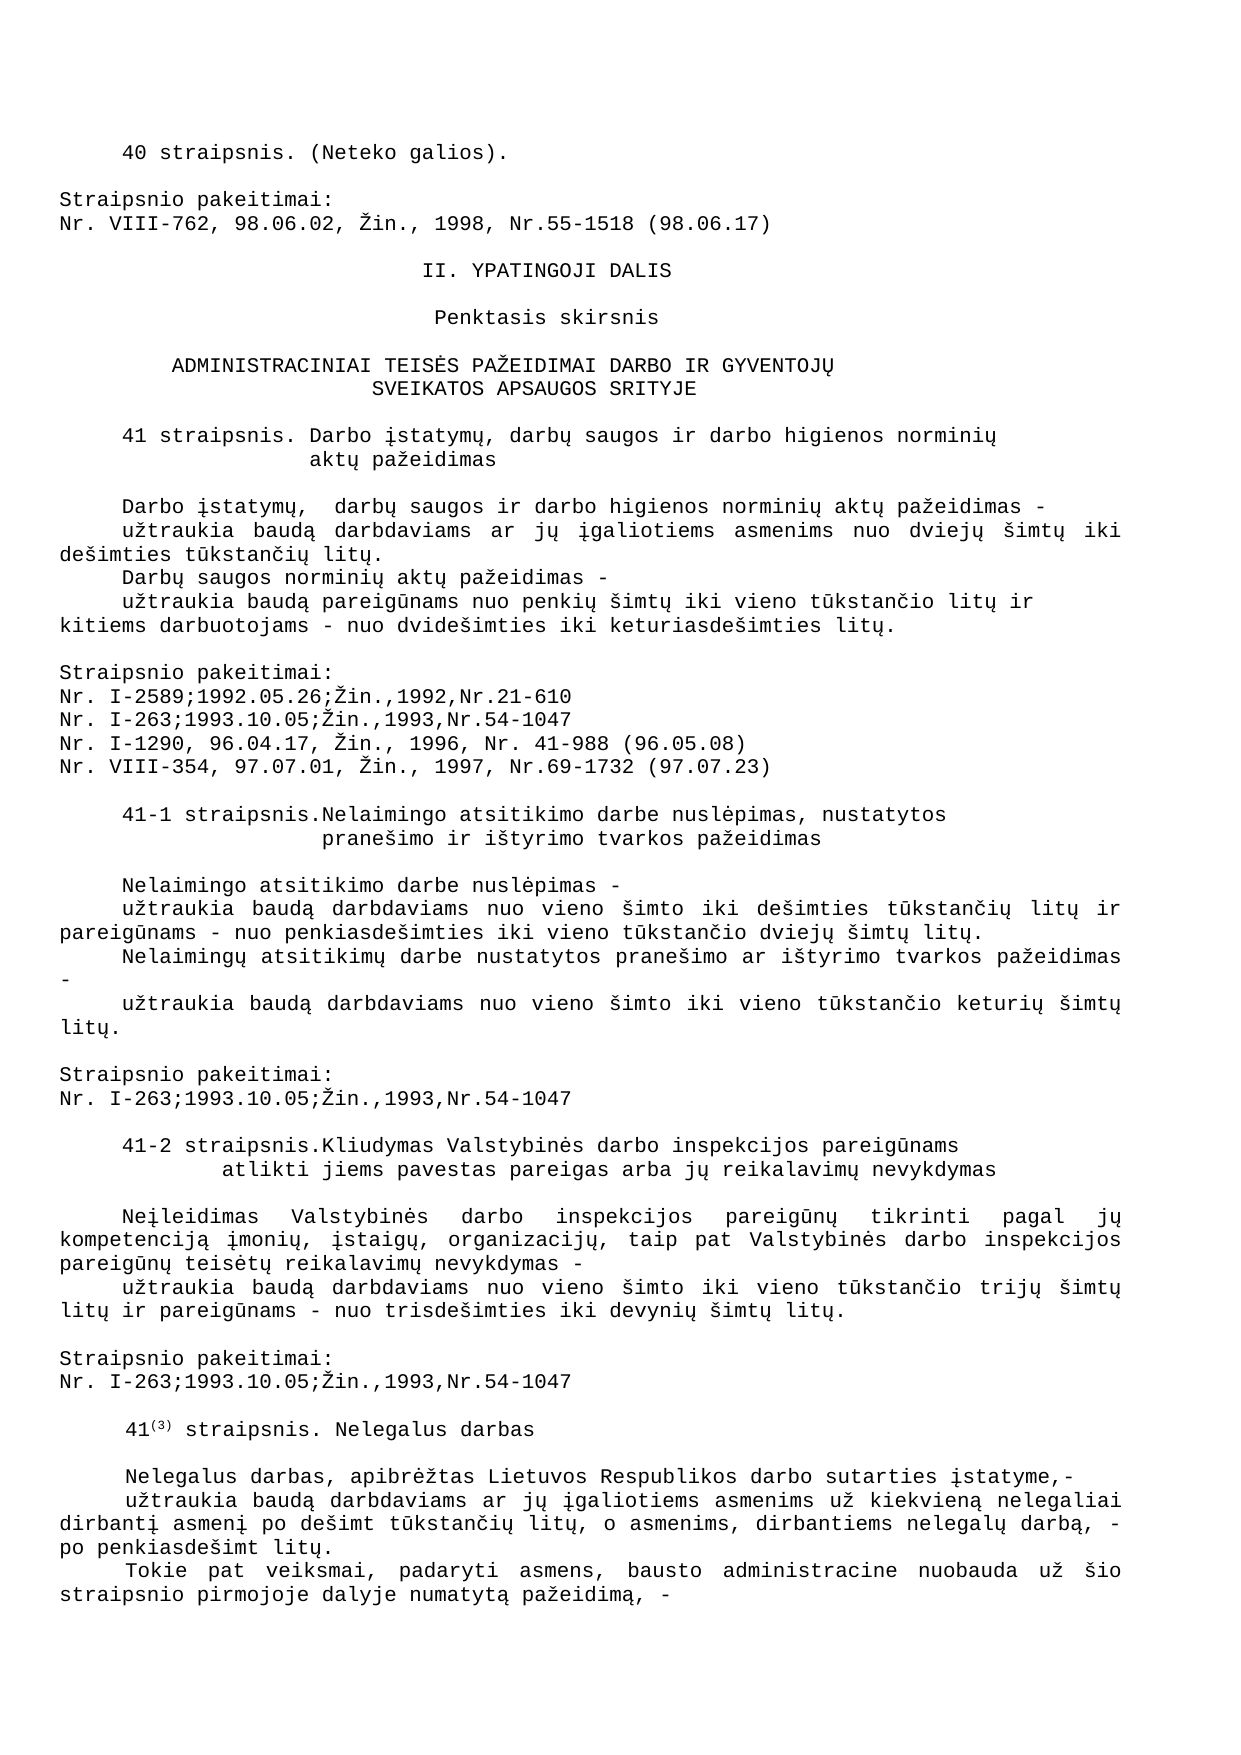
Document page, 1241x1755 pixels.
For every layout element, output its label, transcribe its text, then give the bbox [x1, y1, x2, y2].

text 41-2 straipsnis.Kliudymas Valstybinės darbo inspekcijos pareigūnams [59, 1135, 1122, 1158]
text Nr. I-2589;1992.05.26;Žin.,1992,Nr.21-610 [59, 686, 1122, 709]
text užtraukia baudą pareigūnams nuo penkių šimtų iki vieno tūkstančio litų ir kitiems darbuotojams - nuo dvidešimties iki keturiasdešimties litų. [59, 591, 1122, 638]
text Darbų saugos norminių aktų pažeidimas - [59, 567, 1122, 591]
text Straipsnio pakeitimai: [59, 1064, 1122, 1088]
text Nelegalus darbas, apibrėžtas Lietuvos Respublikos darbo sutarties įstatyme,- [59, 1466, 1122, 1489]
text užtraukia baudą darbdaviams nuo vieno šimto iki vieno tūkstančio keturių šimtų litų. [59, 993, 1122, 1040]
text ADMINISTRACINIAI TEISĖS PAŽEIDIMAI DARBO IR GYVENTOJŲ [59, 354, 1122, 378]
text pranešimo ir ištyrimo tvarkos pažeidimas [59, 827, 1122, 851]
text užtraukia baudą darbdaviams nuo vieno šimto iki vieno tūkstančio trijų šimtų litų ir pareigūnams - nuo trisdešimties iki devynių šimtų litų. [59, 1277, 1122, 1324]
text aktų pažeidimas [59, 449, 1122, 473]
text Straipsnio pakeitimai: [59, 662, 1122, 686]
text 41-1 straipsnis.Nelaimingo atsitikimo darbe nuslėpimas, nustatytos [59, 804, 1122, 827]
text Nr. I-263;1993.10.05;Žin.,1993,Nr.54-1047 [59, 1088, 1122, 1111]
text Nr. I-263;1993.10.05;Žin.,1993,Nr.54-1047 [59, 1371, 1122, 1395]
text 41(3) straipsnis. Nelegalus darbas [59, 1419, 1122, 1442]
text Nelaimingo atsitikimo darbe nuslėpimas - [59, 875, 1122, 898]
text Nelaimingų atsitikimų darbe nustatytos pranešimo ar ištyrimo tvarkos pažeidimas - [59, 946, 1122, 993]
text Nr. VIII-762, 98.06.02, Žin., 1998, Nr.55-1518 (98.06.17) [59, 213, 1122, 236]
text 40 straipsnis. (Neteko galios). [59, 142, 1122, 165]
text užtraukia baudą darbdaviams ar jų įgaliotiems asmenims nuo dviejų šimtų iki dešimties tūkstančių litų. [59, 520, 1122, 567]
text SVEIKATOS APSAUGOS SRITYJE [59, 378, 1122, 402]
text Penktasis skirsnis [59, 307, 1122, 331]
text atlikti jiems pavestas pareigas arba jų reikalavimų nevykdymas [59, 1158, 1122, 1182]
text Darbo įstatymų, darbų saugos ir darbo higienos norminių aktų pažeidimas - [59, 496, 1122, 520]
text Nr. VIII-354, 97.07.01, Žin., 1997, Nr.69-1732 (97.07.23) [59, 757, 1122, 780]
text 41 straipsnis. Darbo įstatymų, darbų saugos ir darbo higienos norminių [59, 426, 1122, 449]
text Neįleidimas Valstybinės darbo inspekcijos pareigūnų tikrinti pagal jų kompetenciją įmonių, įstaigų, organizacijų, taip pat Valstybinės darbo inspekcijos pareigūnų teisėtų reikalavimų nevykdymas - [59, 1206, 1122, 1277]
text Tokie pat veiksmai, padaryti asmens, bausto administracine nuobauda už šio straipsnio pirmojoje dalyje numatytą pažeidimą, - [59, 1561, 1122, 1608]
text Nr. I-1290, 96.04.17, Žin., 1996, Nr. 41-988 (96.05.08) [59, 733, 1122, 757]
text užtraukia baudą darbdaviams ar jų įgaliotiems asmenims už kiekvieną nelegaliai dirbantį asmenį po dešimt tūkstančių litų, o asmenims, dirbantiems nelegalų darbą, - po penkiasdešimt litų. [59, 1489, 1122, 1561]
text užtraukia baudą darbdaviams nuo vieno šimto iki dešimties tūkstančių litų ir pareigūnams - nuo penkiasdešimties iki vieno tūkstančio dviejų šimtų litų. [59, 898, 1122, 946]
text Straipsnio pakeitimai: [59, 189, 1122, 213]
text Nr. I-263;1993.10.05;Žin.,1993,Nr.54-1047 [59, 709, 1122, 733]
text II. YPATINGOJI DALIS [59, 260, 1122, 284]
text Straipsnio pakeitimai: [59, 1348, 1122, 1371]
